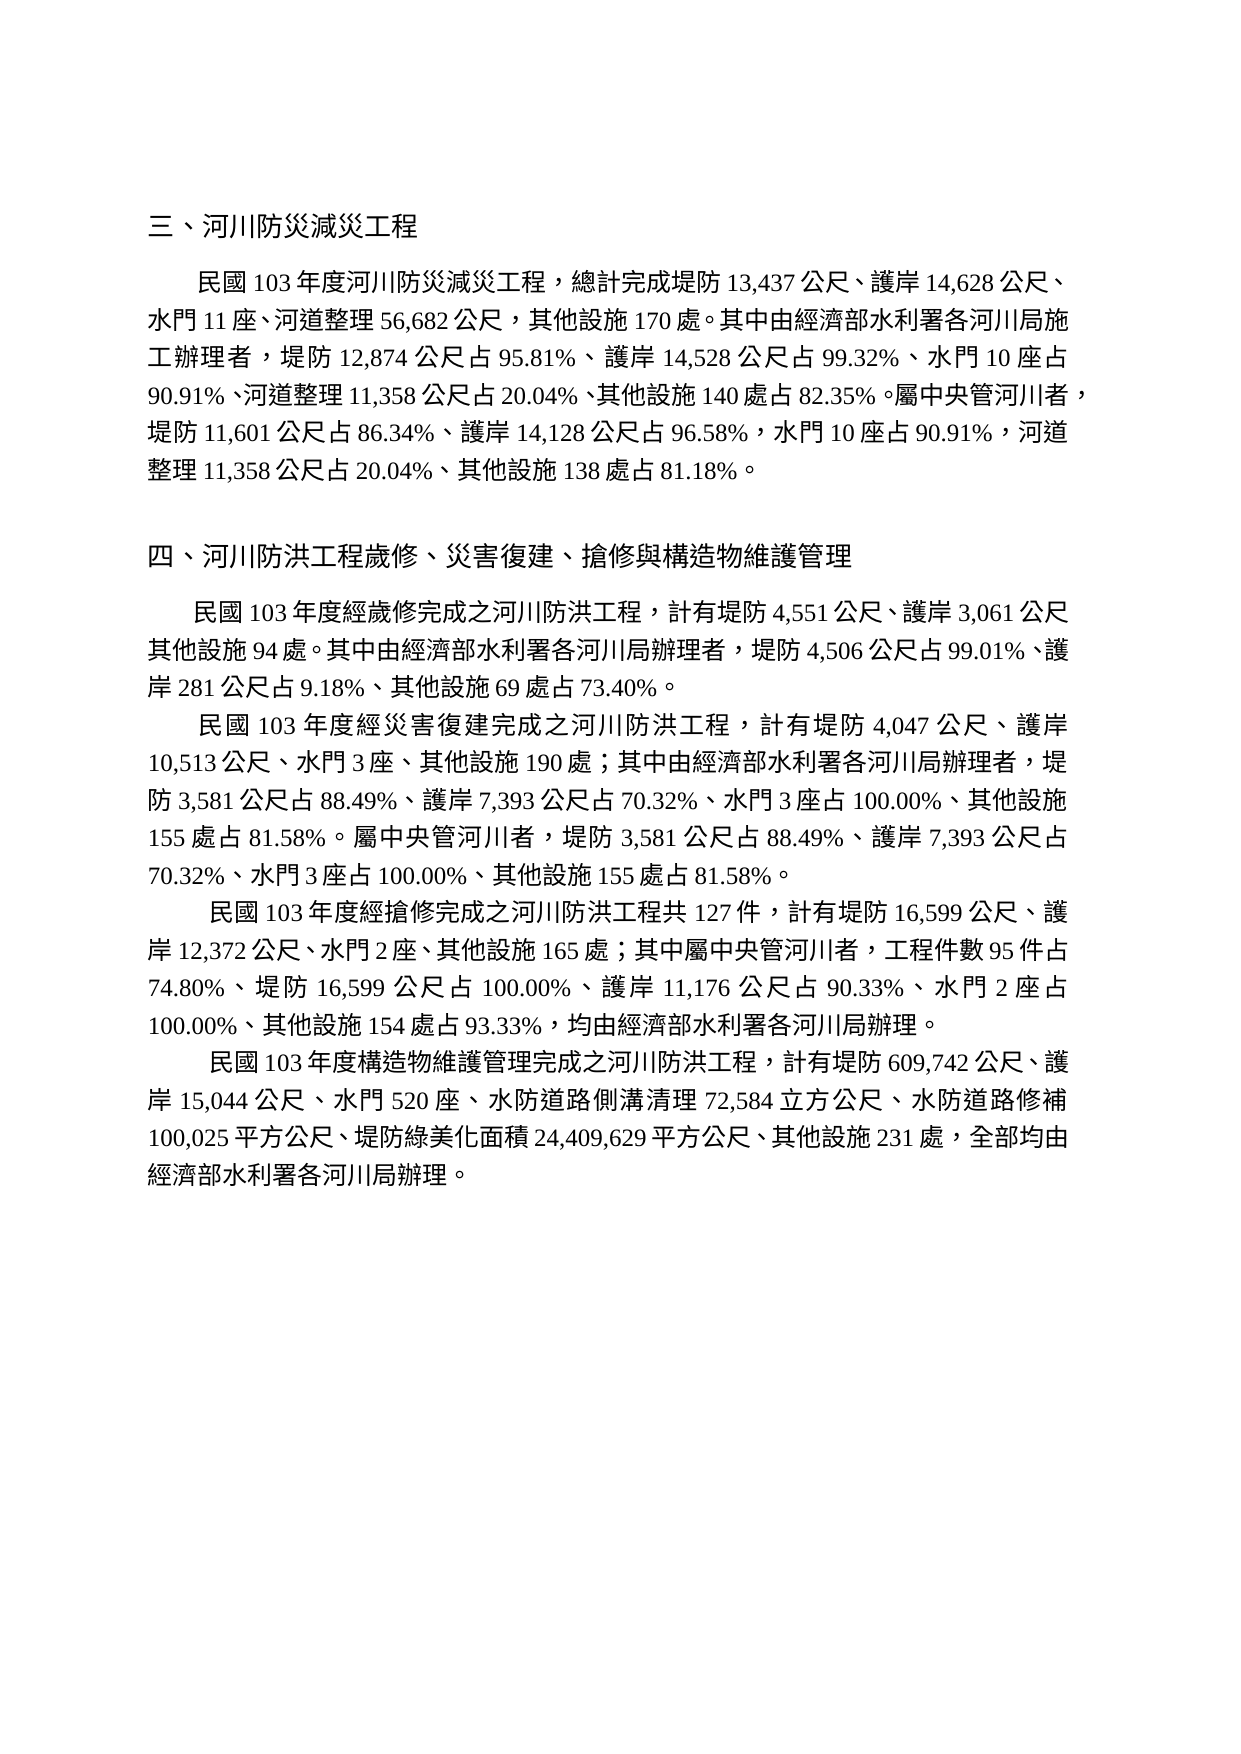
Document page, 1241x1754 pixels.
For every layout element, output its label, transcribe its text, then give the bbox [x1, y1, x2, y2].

text 民國103年度河川防災減災工程，總計完成堤防13,437公尺、護岸14,628公尺、水門11座、河道整理56,682公尺，其他設施170處。其中由經濟部水利署各河川局施工辦理者，堤防12,874公尺占95.81%、護岸14,528公尺占99.32%、水門10座占90.91%、河道整理11,358公尺占20.04%、其他設施140處占82.35%。屬中央管河川者，堤防11,601公尺占86.34%、護岸14,128公尺占96.58%，水門10座占90.91%，河道整理11,358公尺占20.04%、其他設施138處占81.18%。 [148, 262, 1069, 487]
text 民國103年度經歲修完成之河川防洪工程，計有堤防4,551公尺、護岸3,061公尺、其他設施94處。其中由經濟部水利署各河川局辦理者，堤防4,506公尺占99.01%、護岸281公尺占9.18%、其他設施69處占73.40%。 [148, 592, 1069, 705]
text 四、河川防洪工程歲修、災害復建、搶修與構造物維護管理 [148, 517, 1069, 592]
text 三、河川防災減災工程 [148, 187, 1069, 262]
text 民國103年度經搶修完成之河川防洪工程共127件，計有堤防16,599公尺、護岸12,372公尺、水門2座、其他設施165處；其中屬中央管河川者，工程件數95件占74.80%、堤防16,599公尺占100.00%、護岸11,176公尺占90.33%、水門2座占100.00%、其他設施154處占93.33%，均由經濟部水利署各河川局辦理。 [148, 892, 1069, 1042]
text 民國103年度構造物維護管理完成之河川防洪工程，計有堤防609,742公尺、護岸15,044公尺、水門520座、水防道路側溝清理72,584立方公尺、水防道路修補100,025平方公尺、堤防綠美化面積24,409,629平方公尺、其他設施231處，全部均由經濟部水利署各河川局辦理。 [148, 1042, 1069, 1192]
text 民國103年度經災害復建完成之河川防洪工程，計有堤防4,047公尺、護岸10,513公尺、水門3座、其他設施190處；其中由經濟部水利署各河川局辦理者，堤防3,581公尺占88.49%、護岸7,393公尺占70.32%、水門3座占100.00%、其他設施155處占81.58%。屬中央管河川者，堤防3,581公尺占88.49%、護岸7,393公尺占70.32%、水門3座占100.00%、其他設施155處占81.58%。 [148, 705, 1069, 892]
